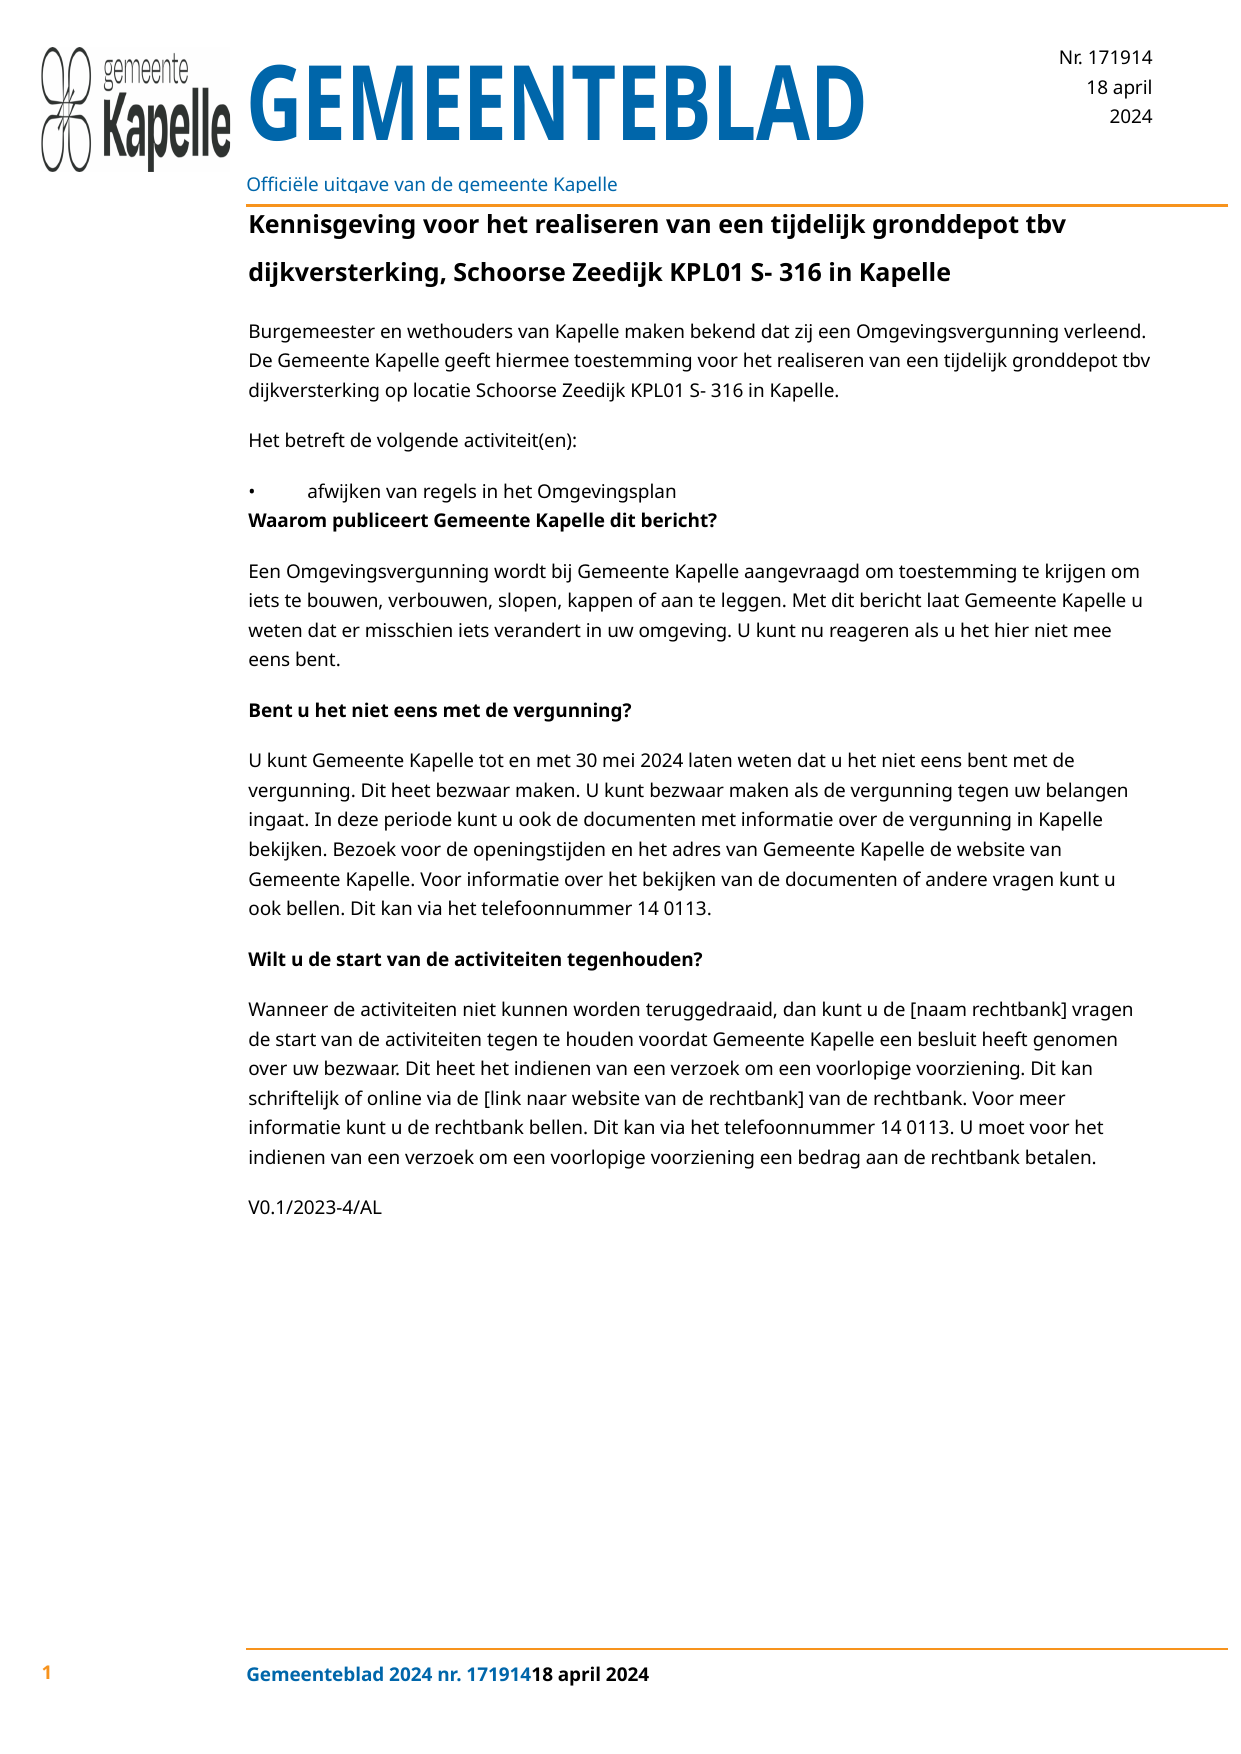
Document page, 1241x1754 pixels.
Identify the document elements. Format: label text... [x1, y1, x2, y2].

text Wanneer de activiteiten niet kunnen worden teruggedraaid, dan kunt u de [naam rechtbank] vragen de start van de activiteiten tegen te houden voordat Gemeente Kapelle een besluit heeft genomen over uw bezwaar. Dit heet het indienen van een verzoek om een voorlopige voorziening. Dit kan schriftelijk of online via de [link naar website van de rechtbank] van de rechtbank. Voor meer informatie kunt u de rechtbank bellen. Dit kan via het telefoonnummer 14 0113. U moet voor het indienen van een verzoek om een voorlopige voorziening een bedrag aan de rechtbank betalen. [248, 996, 1152, 1170]
text Bent u het niet eens met de vergunning? [248, 697, 1152, 723]
text Het betreft de volgende activiteit(en): [248, 427, 1152, 453]
text Wilt u de start van de activiteiten tegenhouden? [248, 946, 1152, 972]
text U kunt Gemeente Kapelle tot en met 30 mei 2024 laten weten dat u het niet eens bent met de vergunning. Dit heet bezwaar maken. U kunt bezwaar maken als de vergunning tegen uw belangen ingaat. In deze periode kunt u ook de documenten met informatie over de vergunning in Kapelle bekijken. Bezoek voor de openingstijden en het adres van Gemeente Kapelle de website van Gemeente Kapelle. Voor informatie over het bekijken van de documenten of andere vragen kunt u ook bellen. Dit kan via het telefoonnummer 14 0113. [248, 747, 1152, 921]
picture [41, 47, 231, 172]
text Een Omgevingsvergunning wordt bij Gemeente Kapelle aangevraagd om toestemming te krijgen om iets te bouwen, verbouwen, slopen, kappen of aan te leggen. Met dit bericht laat Gemeente Kapelle u weten dat er misschien iets verandert in uw omgeving. U kunt nu reageren als u het hier niet mee eens bent. [248, 558, 1152, 672]
list afwijken van regels in het Omgevingsplan [248, 478, 1152, 504]
text Waarom publiceert Gemeente Kapelle dit bericht? [248, 507, 1152, 533]
text Kennisgeving voor het realiseren van een tijdelijk gronddepot tbv dijkversterking, Schoorse Zeedijk KPL01 S- 316 in Kapelle [248, 207, 1152, 288]
text V0.1/2023-4/AL [248, 1194, 1152, 1220]
text Burgemeester en wethouders van Kapelle maken bekend dat zij een Omgevingsvergunning verleend. De Gemeente Kapelle geeft hiermee toestemming voor het realiseren van een tijdelijk gronddepot tbv dijkversterking op locatie Schoorse Zeedijk KPL01 S- 316 in Kapelle. [248, 318, 1152, 403]
